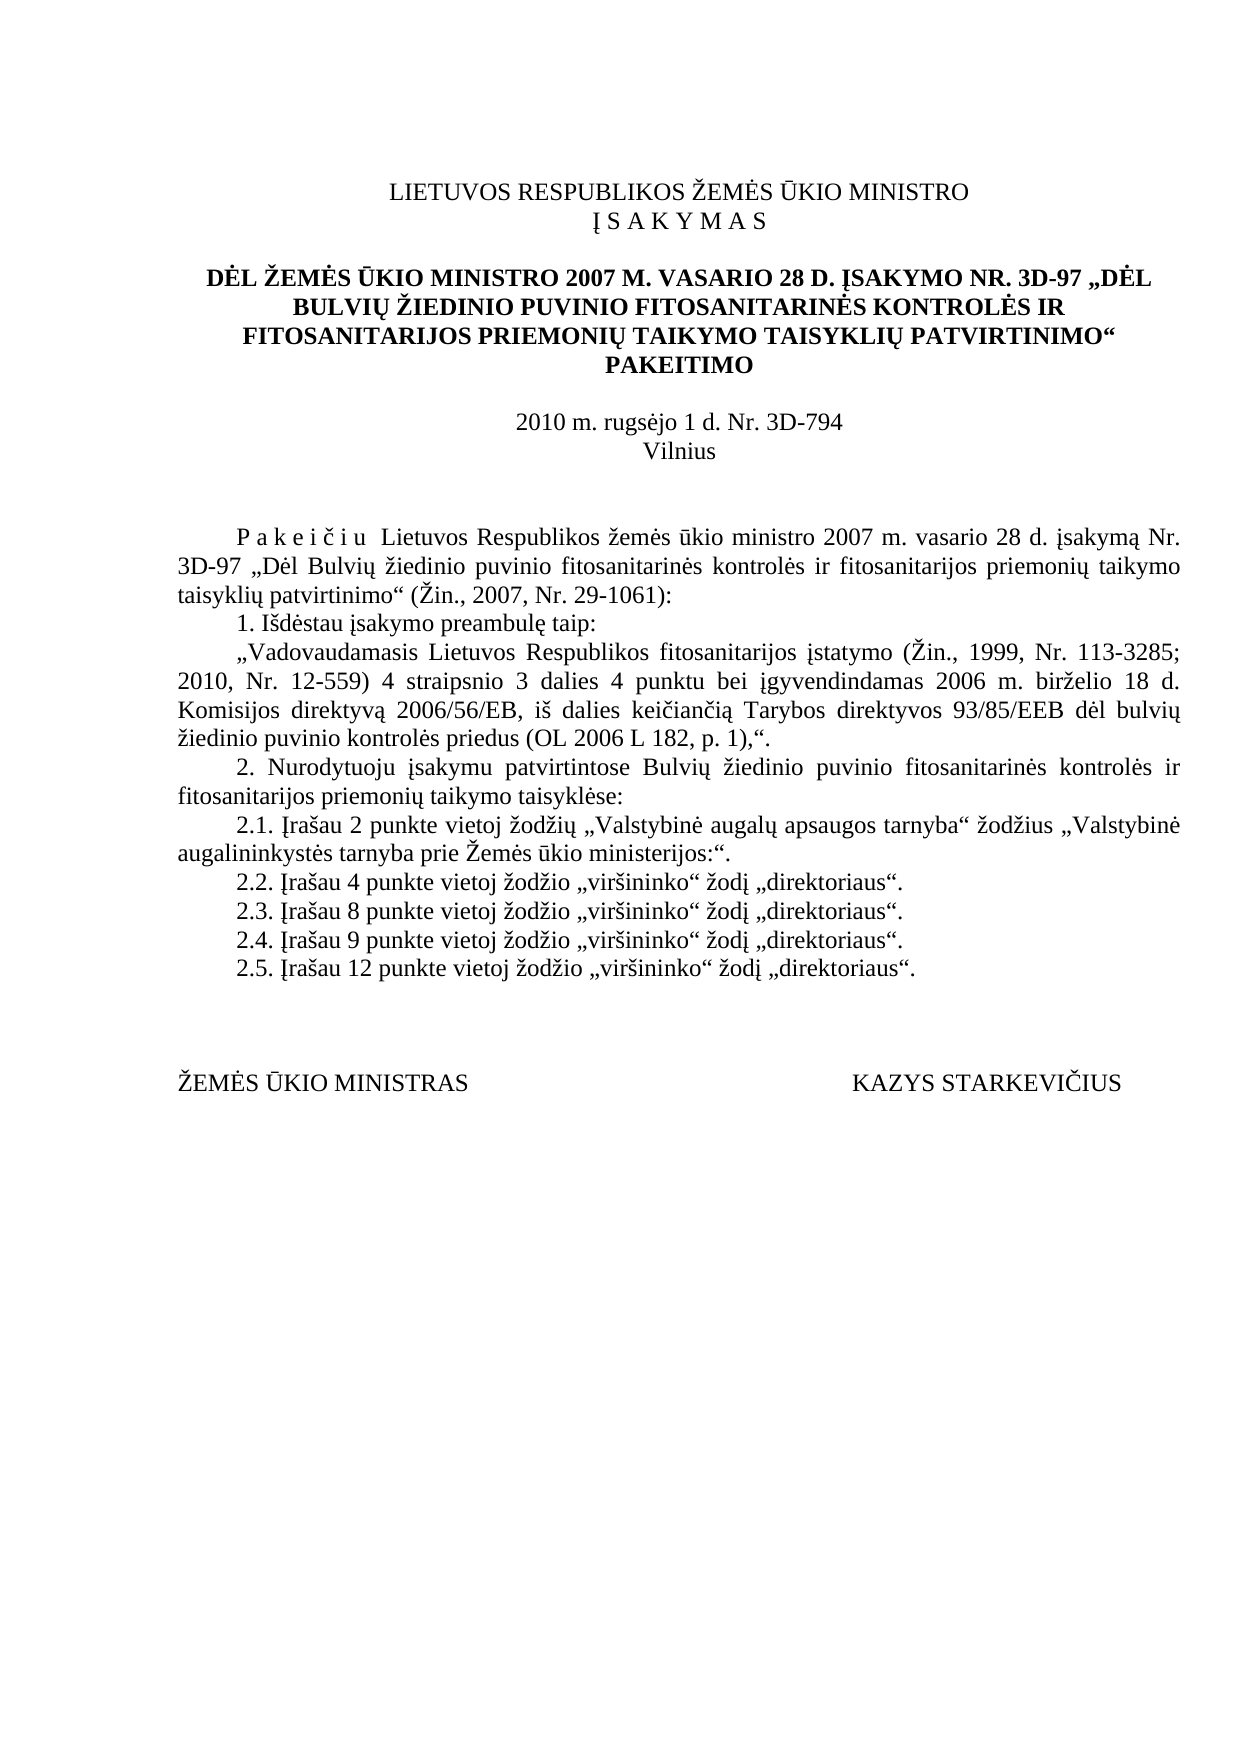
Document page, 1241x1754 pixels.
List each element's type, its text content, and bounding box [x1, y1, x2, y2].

text LIETUVOS RESPUBLIKOS ŽEMĖS ŪKIO MINISTRO [177, 177, 1181, 206]
text Vilnius [177, 436, 1181, 465]
text ĮSAKYMAS [177, 206, 1181, 235]
text 2010 m. rugsėjo 1 d. Nr. 3D-794 [177, 407, 1181, 436]
text 2.5. Įrašau 12 punkte vietoj žodžio „viršininko“ žodį „direktoriaus“. [177, 953, 1181, 982]
text Žemės ūkio ministras Kazys Starkevičius [177, 1068, 1181, 1097]
text 2. Nurodytuoju įsakymu patvirtintose Bulvių žiedinio puvinio fitosanitarinės kontrolės ir fitosanitarijos priemonių taikymo taisyklėse: [177, 752, 1181, 810]
text 2.4. Įrašau 9 punkte vietoj žodžio „viršininko“ žodį „direktoriaus“. [177, 925, 1181, 953]
text 2.3. Įrašau 8 punkte vietoj žodžio „viršininko“ žodį „direktoriaus“. [177, 896, 1181, 925]
text „Vadovaudamasis Lietuvos Respublikos fitosanitarijos įstatymo (Žin., 1999, Nr. 113-3285; 2010, Nr. 12-559) 4 straipsnio 3 dalies 4 punktu bei įgyvendindamas 2006 m. birželio 18 d. Komisijos direktyvą 2006/56/EB, iš dalies keičiančią Tarybos direktyvos 93/85/EEB dėl bulvių žiedinio puvinio kontrolės priedus (OL 2006 L 182, p. 1),“. [177, 637, 1181, 752]
text Pakeičiu Lietuvos Respublikos žemės ūkio ministro 2007 m. vasario 28 d. įsakymą Nr. 3D-97 „Dėl Bulvių žiedinio puvinio fitosanitarinės kontrolės ir fitosanitarijos priemonių taikymo taisyklių patvirtinimo“ (Žin., 2007, Nr. 29-1061): [177, 522, 1181, 608]
text 2.2. Įrašau 4 punkte vietoj žodžio „viršininko“ žodį „direktoriaus“. [177, 867, 1181, 896]
text 1. Išdėstau įsakymo preambulę taip: [177, 608, 1181, 637]
text 2.1. Įrašau 2 punkte vietoj žodžių „Valstybinė augalų apsaugos tarnyba“ žodžius „Valstybinė augalininkystės tarnyba prie Žemės ūkio ministerijos:“. [177, 810, 1181, 867]
text DĖL ŽEMĖS ŪKIO MINISTRO 2007 M. VASARIO 28 D. ĮSAKYMO Nr. 3D-97 „DĖL BULVIŲ ŽIEDINIO PUVINIO FITOSANITARINĖS KONTROLĖS IR FITOSANITARIJOS PRIEMONIŲ TAIKYMO TAISYKLIŲ PATVIRTINIMO“ PAKEITIMO [177, 263, 1181, 378]
